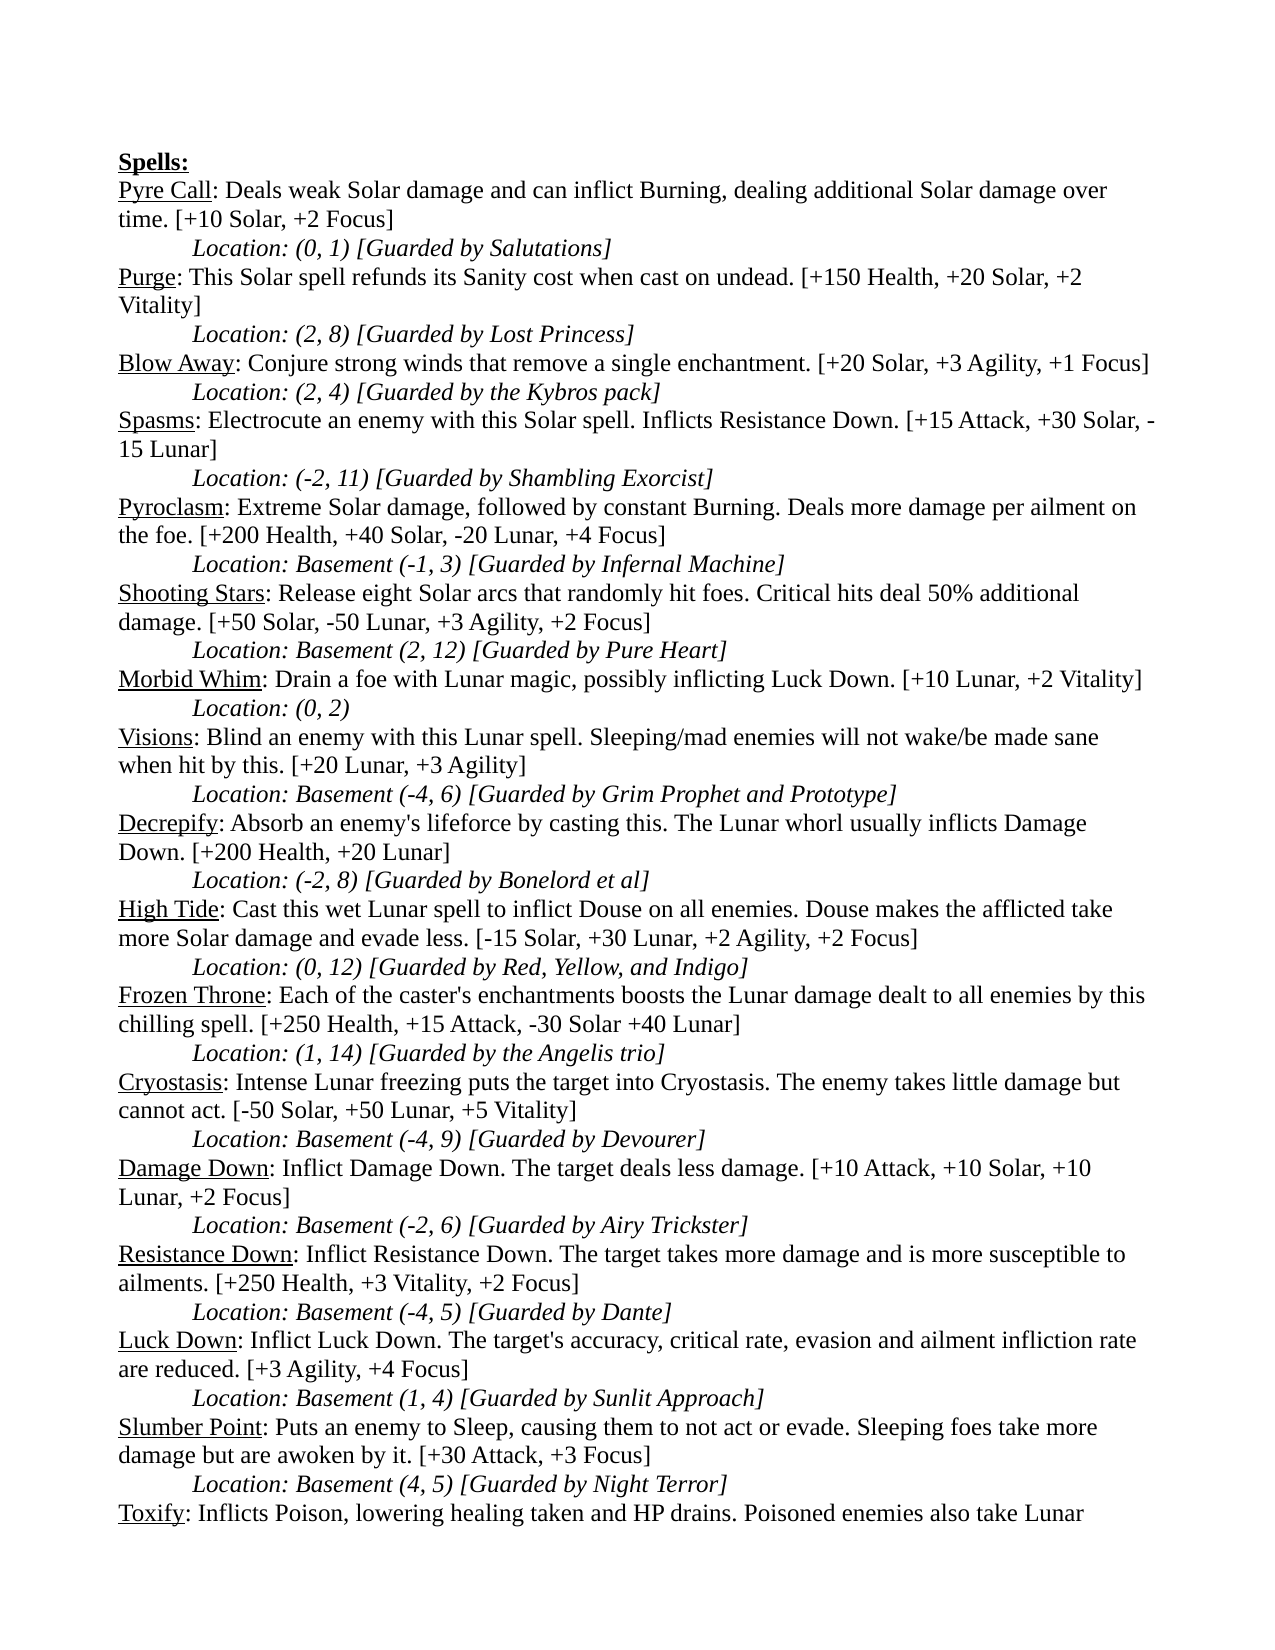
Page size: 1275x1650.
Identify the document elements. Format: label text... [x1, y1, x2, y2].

text Location: Basement (-1, 3) [Guarded by Infernal Machine] [118, 549, 1157, 578]
text Frozen Throne: Each of the caster's enchantments boosts the Lunar damage dealt to all enemies by this chilling spell. [+250 Health, +15 Attack, -30 Solar +40 Lunar] [118, 981, 1157, 1038]
text Pyre Call: Deals weak Solar damage and can inflict Burning, dealing additional Solar damage over time. [+10 Solar, +2 Focus] [118, 176, 1157, 233]
text Location: (-2, 8) [Guarded by Bonelord et al] [118, 866, 1157, 894]
text Location: (2, 4) [Guarded by the Kybros pack] [118, 377, 1157, 406]
text Location: Basement (-4, 6) [Guarded by Grim Prophet and Prototype] [118, 779, 1157, 808]
text Shooting Stars: Release eight Solar arcs that randomly hit foes. Critical hits deal 50% additional damage. [+50 Solar, -50 Lunar, +3 Agility, +2 Focus] [118, 578, 1157, 636]
text Location: Basement (4, 5) [Guarded by Night Terror] [118, 1469, 1157, 1498]
text Location: Basement (1, 4) [Guarded by Sunlit Approach] [118, 1383, 1157, 1412]
text Decrepify: Absorb an enemy's lifeforce by casting this. The Lunar whorl usually inflicts Damage Down. [+200 Health, +20 Lunar] [118, 808, 1157, 866]
text Pyroclasm: Extreme Solar damage, followed by constant Burning. Deals more damage per ailment on the foe. [+200 Health, +40 Solar, -20 Lunar, +4 Focus] [118, 492, 1157, 549]
text Purge: This Solar spell refunds its Sanity cost when cast on undead. [+150 Health, +20 Solar, +2 Vitality] [118, 262, 1157, 319]
text Slumber Point: Puts an enemy to Sleep, causing them to not act or evade. Sleeping foes take more damage but are awoken by it. [+30 Attack, +3 Focus] [118, 1412, 1157, 1469]
text Location: (1, 14) [Guarded by the Angelis trio] [118, 1038, 1157, 1067]
text Morbid Whim: Drain a foe with Lunar magic, possibly inflicting Luck Down. [+10 Lunar, +2 Vitality] [118, 664, 1157, 693]
text Location: Basement (-2, 6) [Guarded by Airy Trickster] [118, 1211, 1157, 1239]
text Location: Basement (-4, 5) [Guarded by Dante] [118, 1297, 1157, 1326]
text Location: (0, 2) [118, 693, 1157, 722]
text Resistance Down: Inflict Resistance Down. The target takes more damage and is more susceptible to ailments. [+250 Health, +3 Vitality, +2 Focus] [118, 1239, 1157, 1297]
text Damage Down: Inflict Damage Down. The target deals less damage. [+10 Attack, +10 Solar, +10 Lunar, +2 Focus] [118, 1153, 1157, 1211]
text Location: (0, 1) [Guarded by Salutations] [118, 233, 1157, 262]
text Visions: Blind an enemy with this Lunar spell. Sleeping/mad enemies will not wake/be made sane when hit by this. [+20 Lunar, +3 Agility] [118, 722, 1157, 779]
text High Tide: Cast this wet Lunar spell to inflict Douse on all enemies. Douse makes the afflicted take more Solar damage and evade less. [-15 Solar, +30 Lunar, +2 Agility, +2 Focus] [118, 894, 1157, 952]
text Location: Basement (2, 12) [Guarded by Pure Heart] [118, 636, 1157, 664]
text Toxify: Inflicts Poison, lowering healing taken and HP drains. Poisoned enemies also take Lunar [118, 1498, 1157, 1527]
text Blow Away: Conjure strong winds that remove a single enchantment. [+20 Solar, +3 Agility, +1 Focus] [118, 348, 1157, 377]
text Luck Down: Inflict Luck Down. The target's accuracy, critical rate, evasion and ailment infliction rate are reduced. [+3 Agility, +4 Focus] [118, 1326, 1157, 1383]
text Spasms: Electrocute an enemy with this Solar spell. Inflicts Resistance Down. [+15 Attack, +30 Solar, -15 Lunar] [118, 406, 1157, 463]
text Spells: [118, 147, 1157, 176]
text Location: (-2, 11) [Guarded by Shambling Exorcist] [118, 463, 1157, 492]
text Location: (0, 12) [Guarded by Red, Yellow, and Indigo] [118, 952, 1157, 981]
text Location: Basement (-4, 9) [Guarded by Devourer] [118, 1124, 1157, 1153]
text Location: (2, 8) [Guarded by Lost Princess] [118, 319, 1157, 348]
text Cryostasis: Intense Lunar freezing puts the target into Cryostasis. The enemy takes little damage but cannot act. [-50 Solar, +50 Lunar, +5 Vitality] [118, 1067, 1157, 1124]
